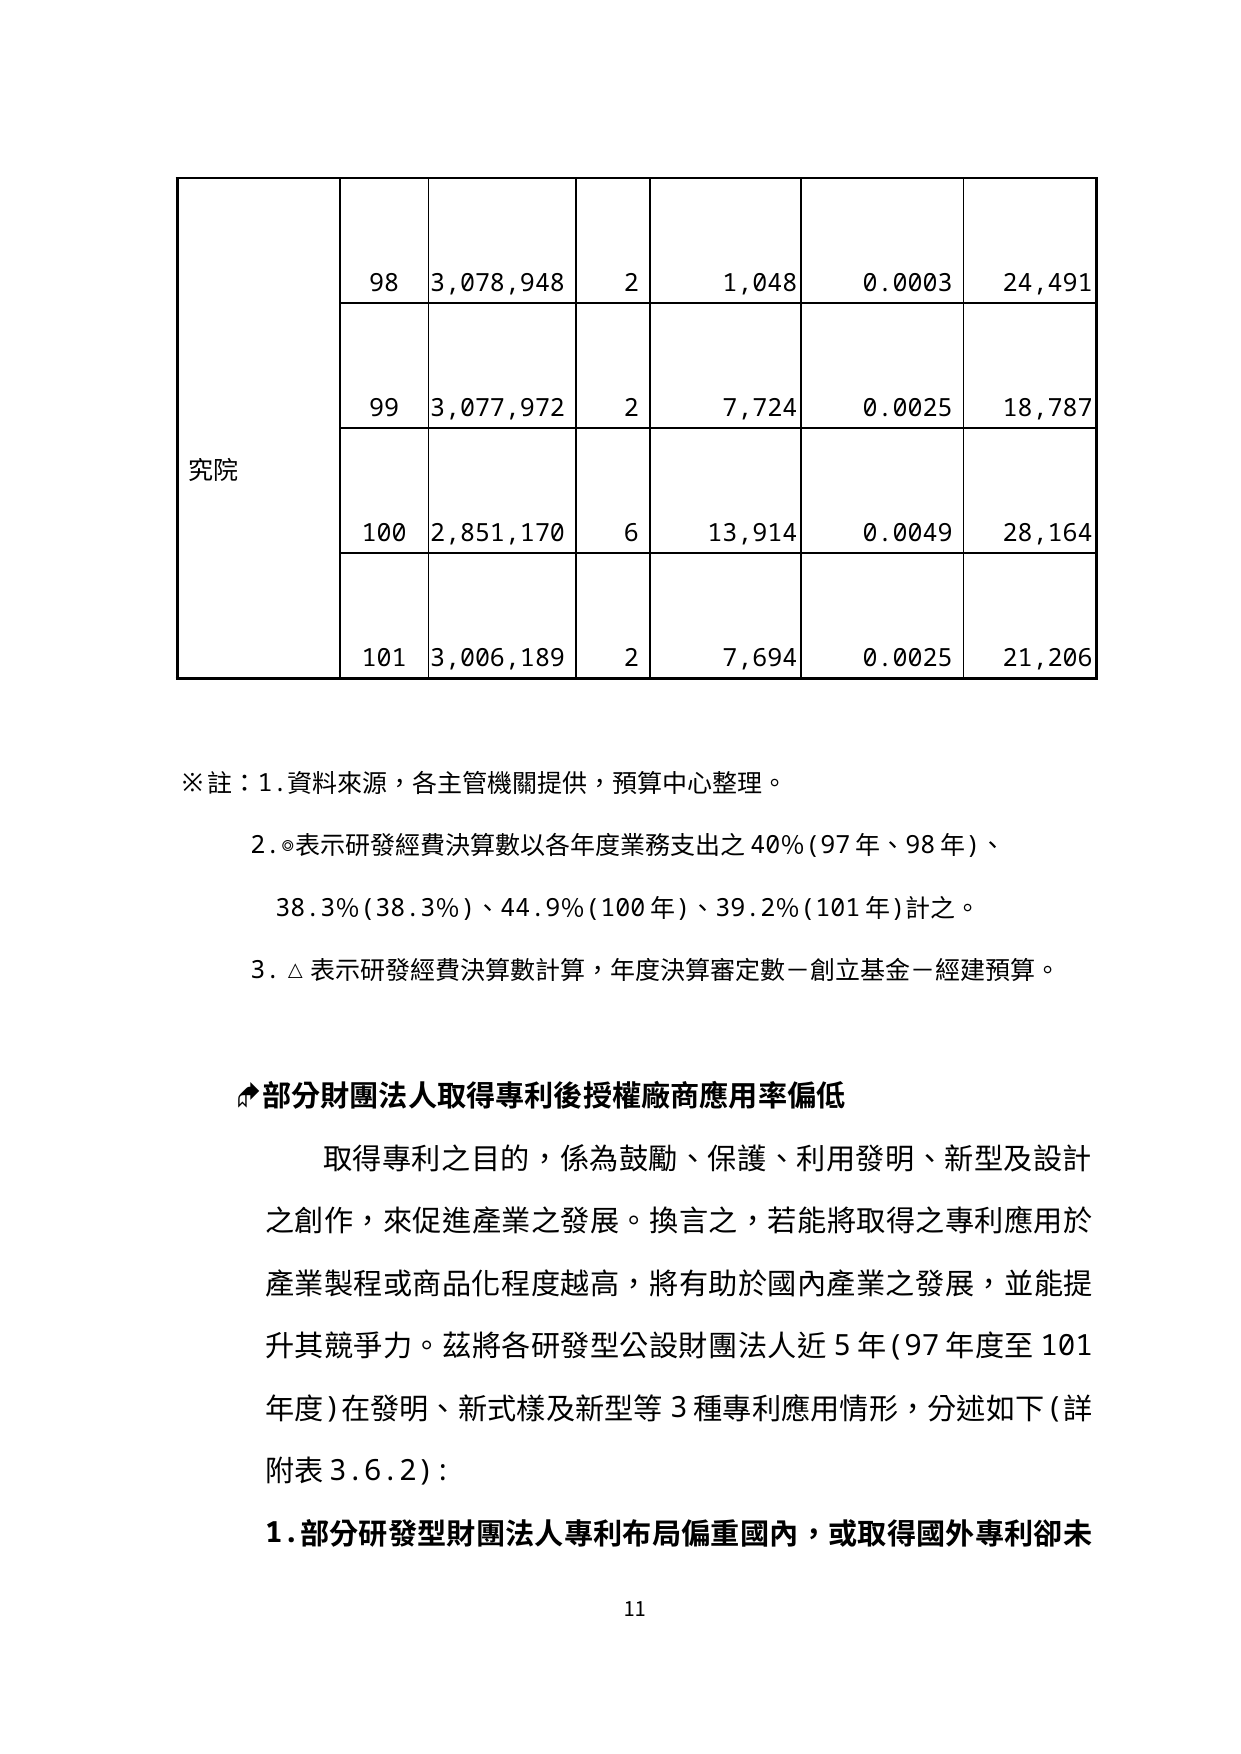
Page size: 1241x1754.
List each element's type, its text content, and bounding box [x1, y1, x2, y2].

table_cell 1,048 [651, 179, 800, 302]
table_cell 13,914 [651, 429, 800, 552]
table_cell 21,206 [964, 554, 1095, 677]
table_cell 98 [341, 179, 428, 302]
table_cell 99 [341, 304, 428, 427]
table_cell 100 [341, 429, 428, 552]
table_cell 3,078,948 [429, 179, 575, 302]
table_cell 2,851,170 [429, 429, 575, 552]
table_cell 0.0025 [802, 554, 963, 677]
table_cell 0.0025 [802, 304, 963, 427]
text ※註：1.資料來源，各主管機關提供，預算中心整理。 [177, 740, 1093, 802]
table_cell 2 [577, 554, 649, 677]
table_cell 7,694 [651, 554, 800, 677]
table_cell 18,787 [964, 304, 1095, 427]
table_cell 0.0003 [802, 179, 963, 302]
table_cell 6 [577, 429, 649, 552]
table_cell 24,491 [964, 179, 1095, 302]
table_cell 究院 [179, 179, 339, 677]
table_cell 2 [577, 179, 649, 302]
table_cell 7,724 [651, 304, 800, 427]
table_cell 0.0049 [802, 429, 963, 552]
table_cell 28,164 [964, 429, 1095, 552]
text 取得專利之目的，係為鼓勵、保護、利用發明、新型及設計之創作，來促進產業之發展。換言之，若能將取得之專利應用於產業製程或商品化程度越高，將有助於國內產業之發展，並能提升其競爭力。茲將各研發型公設財團法人近5年(97年度至101年度)在發明、新式樣及新型等3種專利應用情形，分述如下(詳附表3.6.2): [265, 1115, 1093, 1490]
text 3.△表示研發經費決算數計算，年度決算審定數－創立基金－經建預算。 [250, 927, 1093, 990]
table_cell 3,006,189 [429, 554, 575, 677]
table_cell 101 [341, 554, 428, 677]
text 1.部分研發型財團法人專利布局偏重國內，或取得國外專利卻未 [265, 1490, 1093, 1552]
text 部分財團法人取得專利後授權廠商應用率偏低 [236, 1052, 1093, 1115]
table_cell 2 [577, 304, 649, 427]
text 2.◎表示研發經費決算數以各年度業務支出之40％(97年、98年)、38.3％(38.3％)、44.9％(100年)、39.2％(101年)計之。 [250, 802, 1093, 927]
table_cell 3,077,972 [429, 304, 575, 427]
